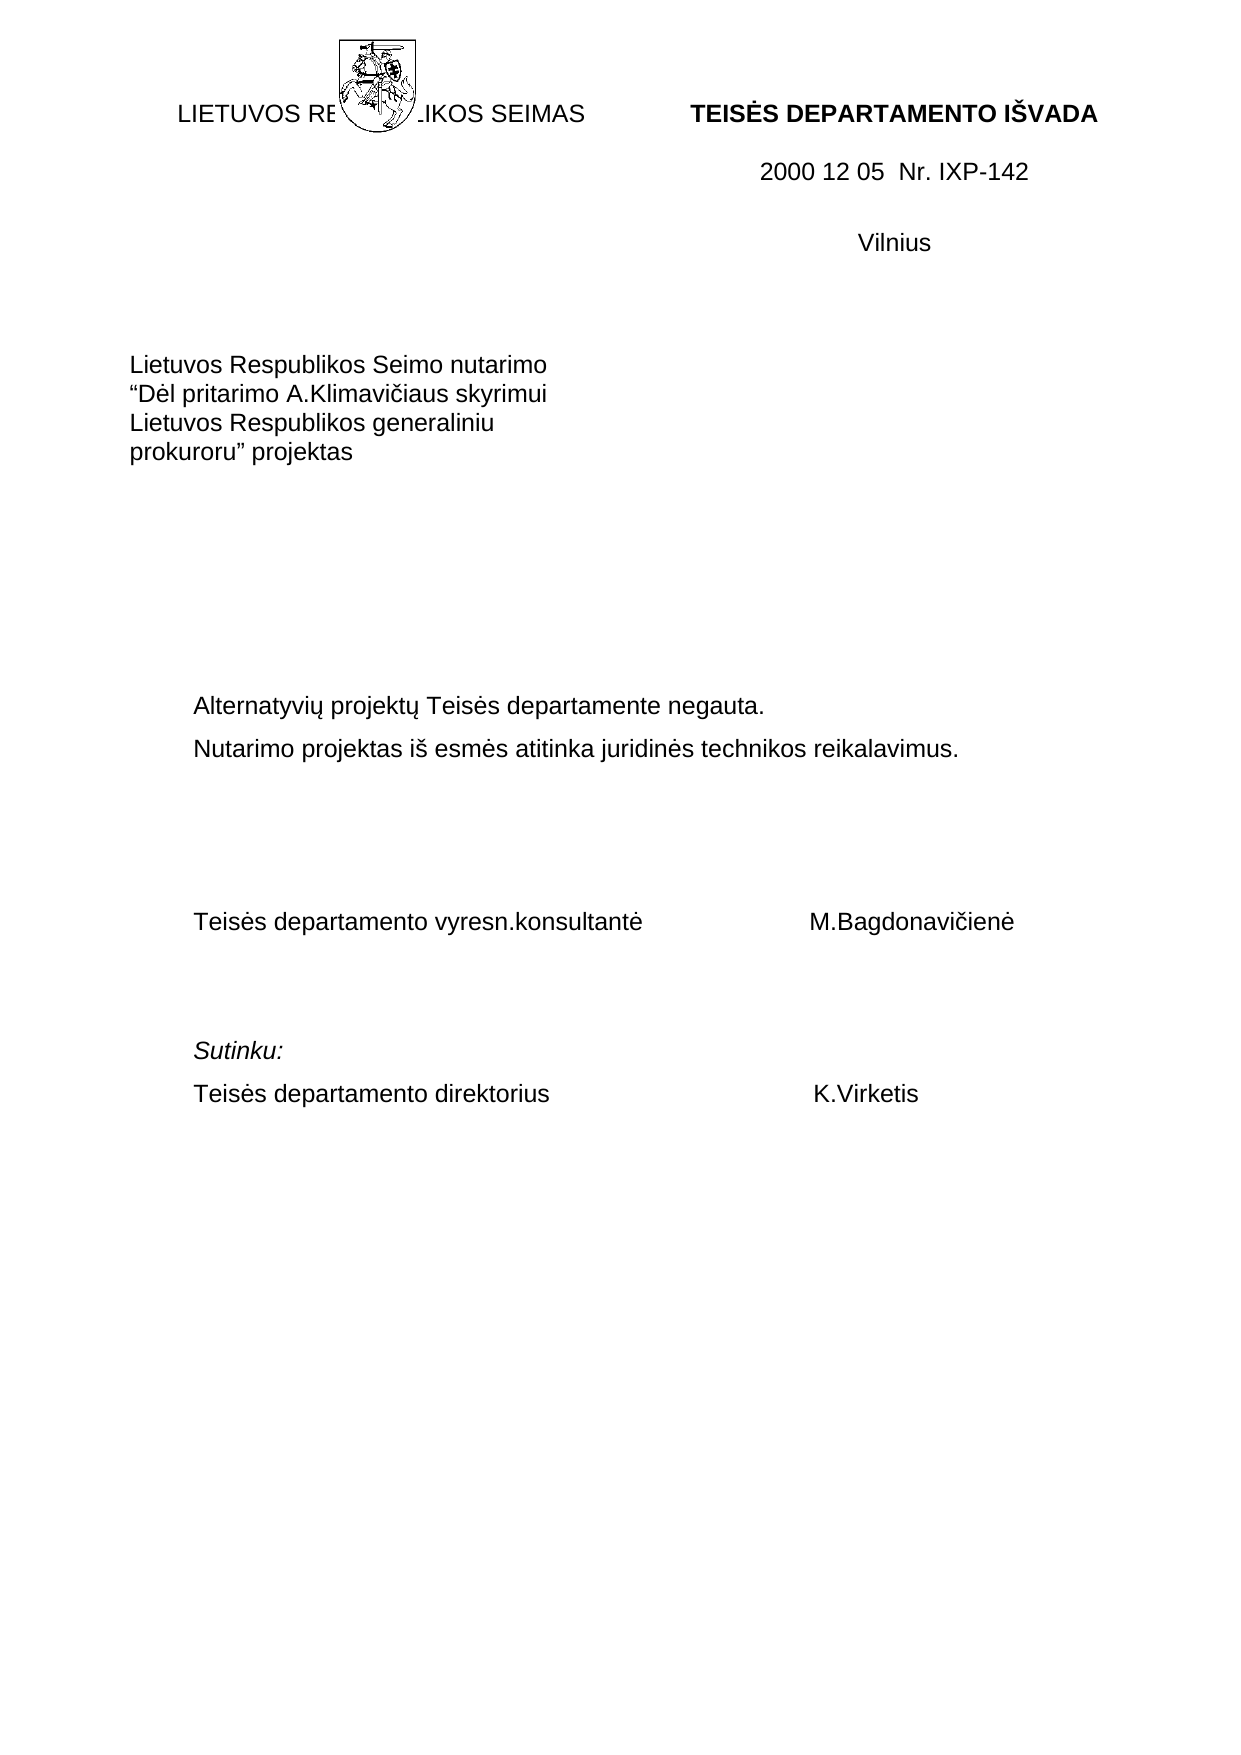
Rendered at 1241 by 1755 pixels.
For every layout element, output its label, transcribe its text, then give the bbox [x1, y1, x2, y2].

table_header TEISĖS DEPARTAMENTO IŠVADA 2000 12 05 Nr. IXP-142 Vilnius [644, 99, 1144, 271]
text Teisės departamento direktorius K.Virketis [118, 1079, 1122, 1108]
text Teisės departamento vyresn.konsultantė M.Bagdonavičienė [118, 907, 1122, 936]
table_cell Lietuvos Respublikos Seimo nutarimo “Dėl pritarimo A.Klimavičiaus skyrimui Lietuvos Respublikos generaliniu prokuroru” projektas [118, 271, 572, 562]
table_header LIETUVOS RESPUBLIKOS SEIMAS [118, 99, 644, 271]
table_cell [572, 271, 1144, 562]
text Alternatyvių projektų Teisės departamente negauta. [118, 691, 1122, 720]
text Sutinku: [118, 1036, 1122, 1065]
text Nutarimo projektas iš esmės atitinka juridinės technikos reikalavimus. [118, 734, 1122, 763]
